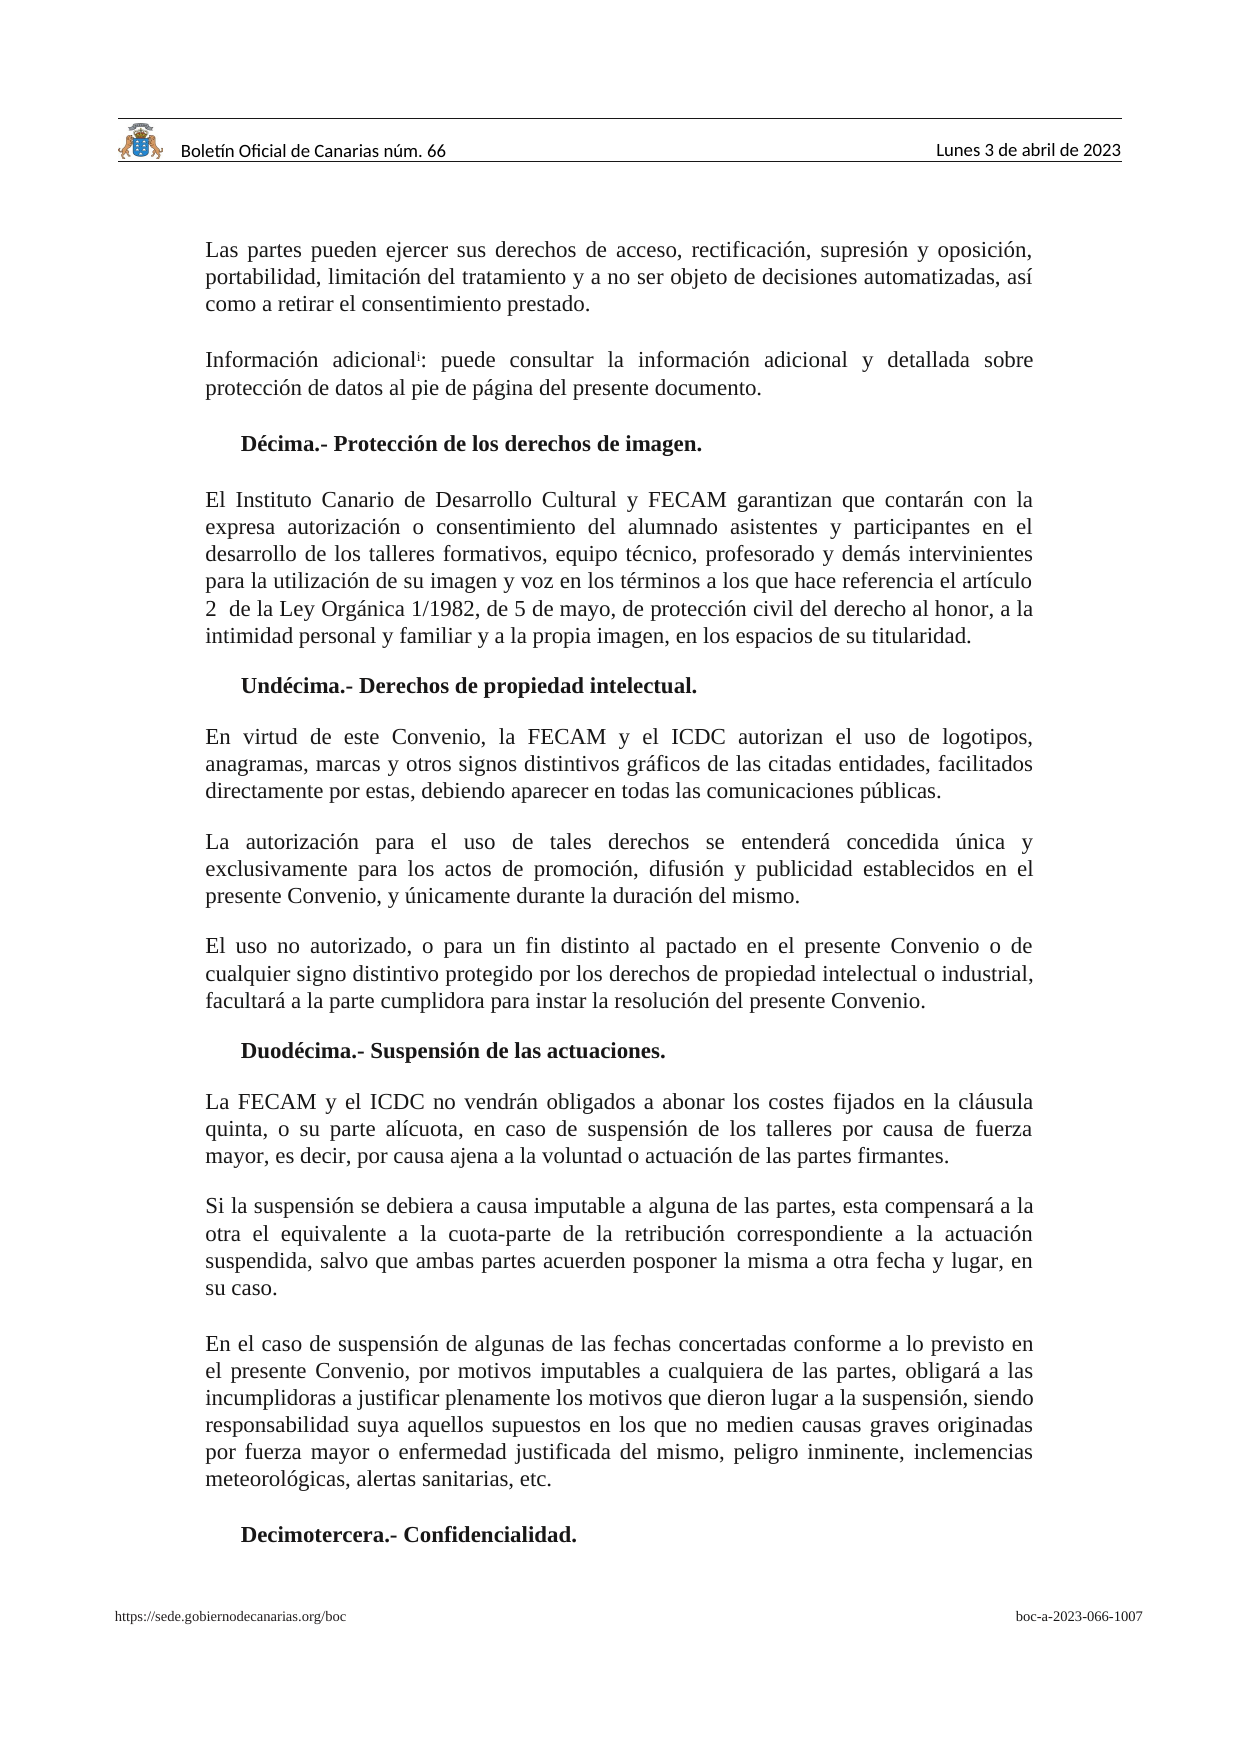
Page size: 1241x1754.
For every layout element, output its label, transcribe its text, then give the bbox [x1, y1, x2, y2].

text Décima.- Protección de los derechos de imagen. [241, 430, 1035, 456]
text El uso no autorizado, o para un fin distinto al pactado en el presente Convenio o de cualquier signo distintivo protegido por los derechos de propiedad intelectual o industrial, facultará a la parte cumplidora para instar la resolución del presente Convenio. [205, 932, 1035, 1013]
text En virtud de este Convenio, la FECAM y el ICDC autorizan el uso de logotipos, anagramas, marcas y otros signos distintivos gráficos de las citadas entidades, facilitados directamente por estas, debiendo aparecer en todas las comunicaciones públicas. [205, 723, 1035, 803]
text La autorización para el uso de tales derechos se entenderá concedida única y exclusivamente para los actos de promoción, difusión y publicidad establecidos en el presente Convenio, y únicamente durante la duración del mismo. [205, 828, 1035, 908]
text En el caso de suspensión de algunas de las fechas concertadas conforme a lo previsto en el presente Convenio, por motivos imputables a cualquiera de las partes, obligará a las incumplidoras a justificar plenamente los motivos que dieron lugar a la suspensión, siendo responsabilidad suya aquellos supuestos en los que no medien causas graves originadas por fuerza mayor o enfermedad justificada del mismo, peligro inminente, inclemencias meteorológicas, alertas sanitarias, etc. [205, 1330, 1035, 1492]
text La FECAM y el ICDC no vendrán obligados a abonar los costes fijados en la cláusula quinta, o su parte alícuota, en caso de suspensión de los talleres por causa de fuerza mayor, es decir, por causa ajena a la voluntad o actuación de las partes firmantes. [205, 1088, 1035, 1168]
text Las partes pueden ejercer sus derechos de acceso, rectificación, supresión y oposición, portabilidad, limitación del tratamiento y a no ser objeto de decisiones automatizadas, así como a retirar el consentimiento prestado. [205, 236, 1035, 317]
text El Instituto Canario de Desarrollo Cultural y FECAM garantizan que contarán con la expresa autorización o consentimiento del alumnado asistentes y participantes en el desarrollo de los talleres formativos, equipo técnico, profesorado y demás intervinientes para la utilización de su imagen y voz en los términos a los que hace referencia el artículo 2 de la Ley Orgánica 1/1982, de 5 de mayo, de protección civil del derecho al honor, a la intimidad personal y familiar y a la propia imagen, en los espacios de su titularidad. [205, 486, 1035, 648]
text Duodécima.- Suspensión de las actuaciones. [241, 1037, 1035, 1064]
text Decimotercera.- Confidencialidad. [241, 1522, 1035, 1548]
text Información adicionali: puede consultar la información adicional y detallada sobre protección de datos al pie de página del presente documento. [205, 347, 1035, 400]
text Undécima.- Derechos de propiedad intelectual. [241, 672, 1035, 699]
text Si la suspensión se debiera a causa imputable a alguna de las partes, esta compensará a la otra el equivalente a la cuota-parte de la retribución correspondiente a la actuación suspendida, salvo que ambas partes acuerden posponer la misma a otra fecha y lugar, en su caso. [205, 1193, 1035, 1300]
